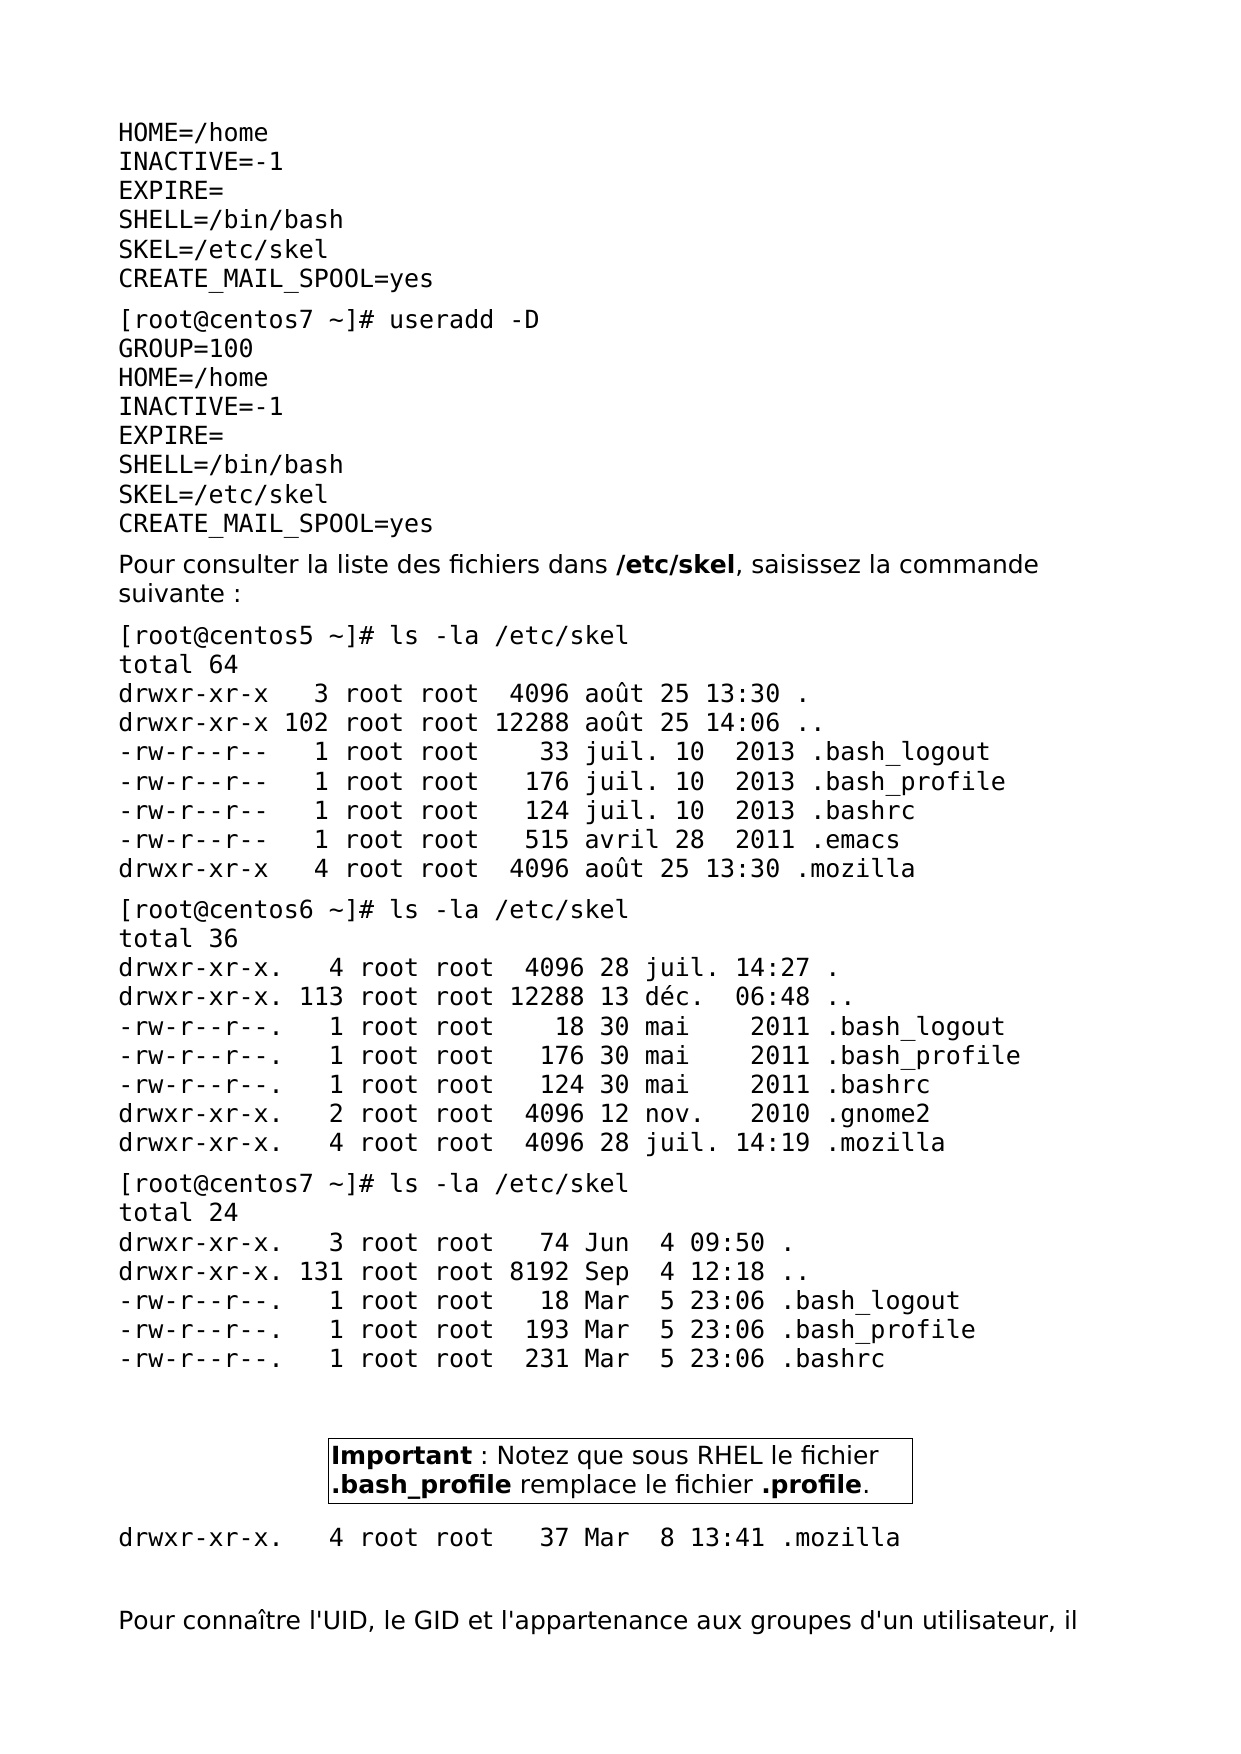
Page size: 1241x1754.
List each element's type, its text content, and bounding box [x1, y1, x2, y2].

text Pour connaître l'UID, le GID et l'appartenance aux groupes d'un utilisateur, il [118, 1606, 1122, 1635]
text [root@centos5 ~]# ls -la /etc/skel total 64 drwxr-xr-x 3 root root 4096 août 25 13:30 . drwxr-xr-x 102 root root 12288 août 25 14:06 .. -rw-r--r-- 1 root root 33 juil. 10 2013 .bash_logout -rw-r--r-- 1 root root 176 juil. 10 2013 .bash_profile -rw-r--r-- 1 root root 124 juil. 10 2013 .bashrc -rw-r--r-- 1 root root 515 avril 28 2011 .emacs drwxr-xr-x 4 root root 4096 août 25 13:30 .mozilla [118, 621, 1122, 883]
text [root@centos7 ~]# useradd -D GROUP=100 HOME=/home INACTIVE=-1 EXPIRE= SHELL=/bin/bash SKEL=/etc/skel CREATE_MAIL_SPOOL=yes [118, 305, 1122, 538]
text [root@centos7 ~]# ls -la /etc/skel total 24 drwxr-xr-x. 3 root root 74 Jun 4 09:50 . drwxr-xr-x. 131 root root 8192 Sep 4 12:18 .. -rw-r--r--. 1 root root 18 Mar 5 23:06 .bash_logout -rw-r--r--. 1 root root 193 Mar 5 23:06 .bash_profile -rw-r--r--. 1 root root 231 Mar 5 23:06 .bashrc drwxr-xr-x. 4 root root 37 Mar 8 13:41 .mozilla [118, 1169, 1122, 1552]
text [root@centos6 ~]# ls -la /etc/skel total 36 drwxr-xr-x. 4 root root 4096 28 juil. 14:27 . drwxr-xr-x. 113 root root 12288 13 déc. 06:48 .. -rw-r--r--. 1 root root 18 30 mai 2011 .bash_logout -rw-r--r--. 1 root root 176 30 mai 2011 .bash_profile -rw-r--r--. 1 root root 124 30 mai 2011 .bashrc drwxr-xr-x. 2 root root 4096 12 nov. 2010 .gnome2 drwxr-xr-x. 4 root root 4096 28 juil. 14:19 .mozilla [118, 895, 1122, 1158]
text Pour consulter la liste des fichiers dans /etc/skel, saisissez la commande suivante : [118, 550, 1122, 608]
text HOME=/home INACTIVE=-1 EXPIRE= SHELL=/bin/bash SKEL=/etc/skel CREATE_MAIL_SPOOL=yes [118, 118, 1122, 293]
table_header Important : Notez que sous RHEL le fichier .bash_profile remplace le fichier .profile. [329, 1439, 912, 1502]
